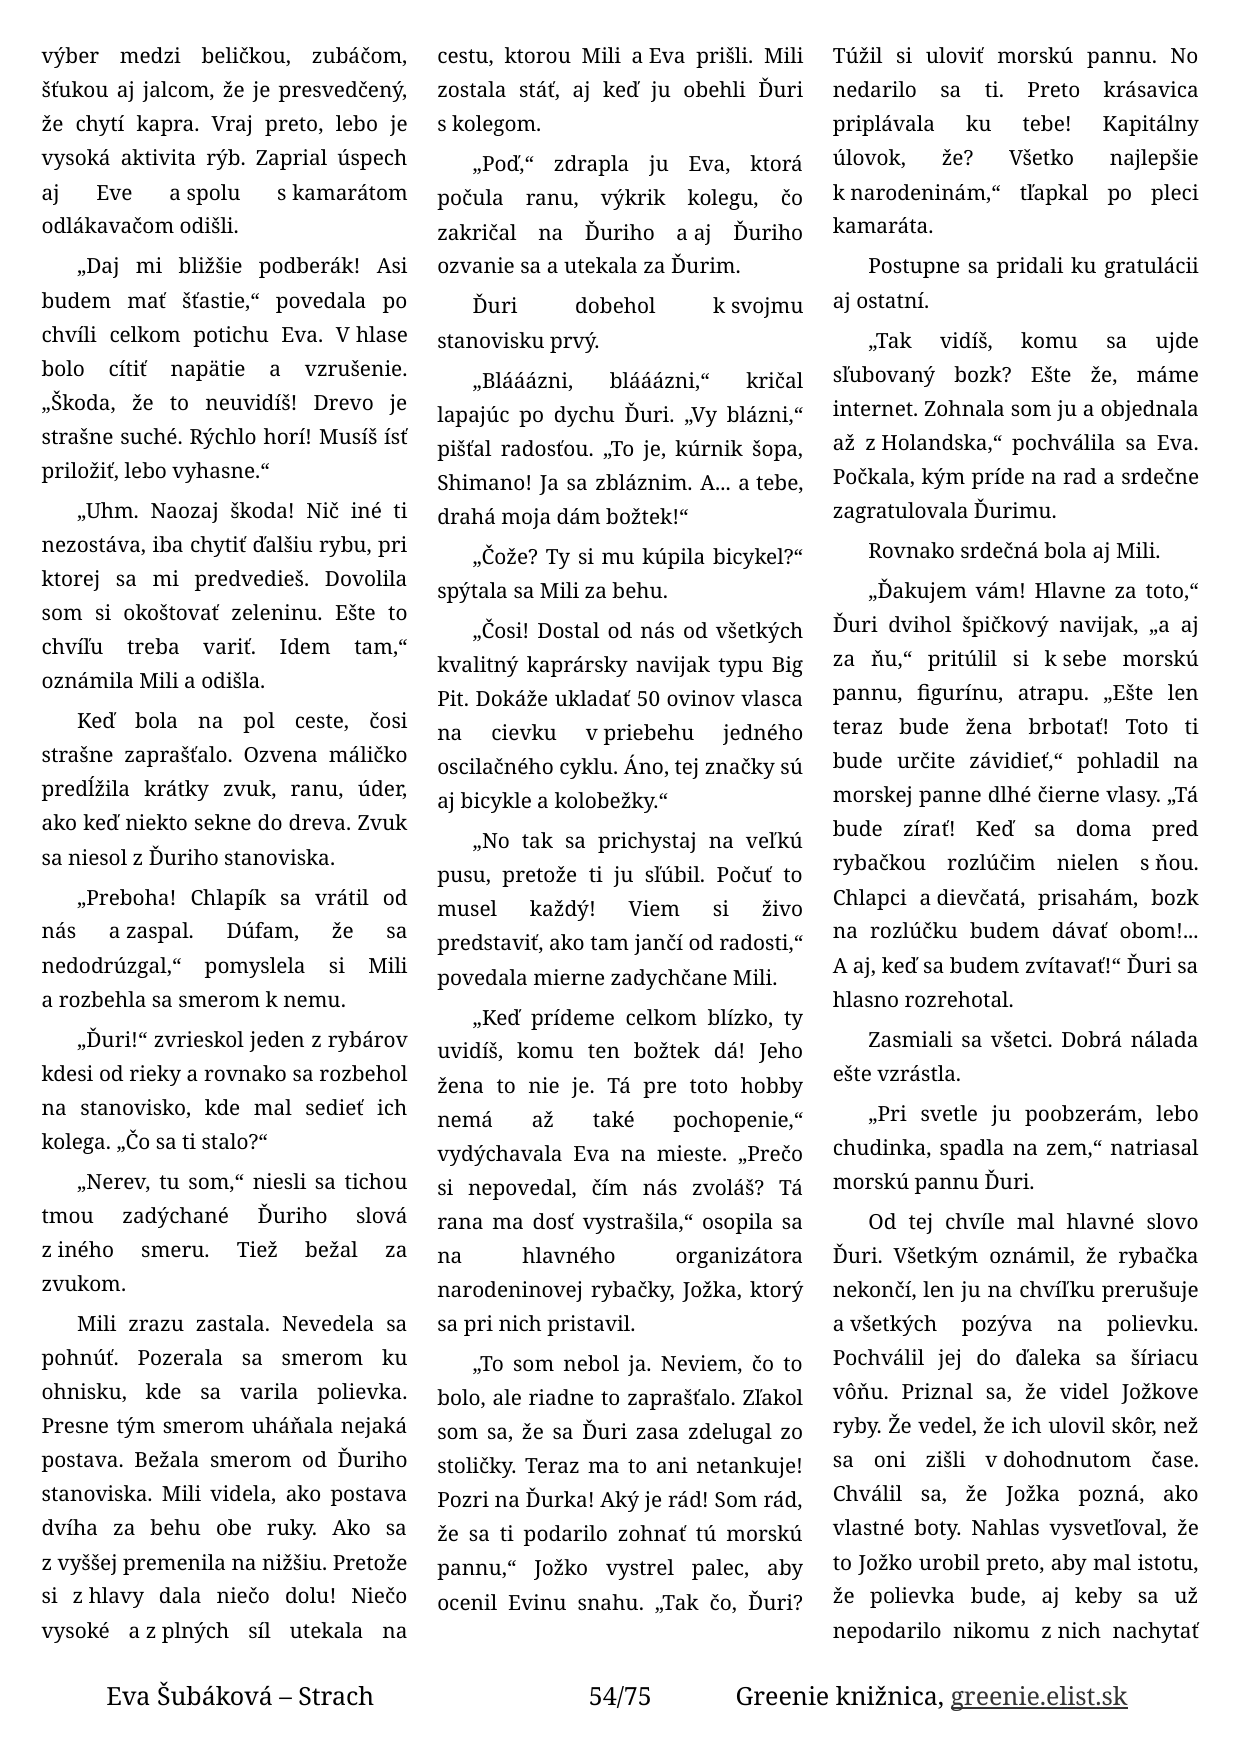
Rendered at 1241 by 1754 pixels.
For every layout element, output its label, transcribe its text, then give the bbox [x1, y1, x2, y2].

text „Poď,“ zdrapla ju Eva, ktorá počula ranu, výkrik kolegu, čo zakričal na Ďuriho a aj Ďuriho ozvanie sa a utekala za Ďurim. [437, 149, 803, 280]
text cestu, ktorou Mili a Eva prišli. Mili zostala stáť, aj keď ju obehli Ďuri s kolegom. [437, 41, 803, 138]
text „Pri svetle ju poobzerám, lebo chudinka, spadla na zem,“ natriasal morskú pannu Ďuri. [833, 1099, 1199, 1195]
text „To som nebol ja. Neviem, čo to bolo, ale riadne to zaprašťalo. Zľakol som sa, že sa Ďuri zasa zdelugal zo stoličky. Teraz ma to ani netankuje! Pozri na Ďurka! Aký je rád! Som rád, že sa ti podarilo zohnať tú morskú pannu,“ Jožko vystrel palec, aby ocenil Evinu snahu. „Tak čo, Ďuri? [437, 1349, 803, 1616]
text Túžil si uloviť morskú pannu. No nedarilo sa ti. Preto krásavica priplávala ku tebe! Kapitálny úlovok, že? Všetko najlepšie k narodeninám,“ tľapkal po pleci kamaráta. [833, 41, 1199, 240]
text Rovnako srdečná bola aj Mili. [833, 536, 1199, 564]
text „Čože? Ty si mu kúpila bicykel?“ spýtala sa Mili za behu. [437, 542, 803, 604]
text „Daj mi bližšie podberák! Asi budem mať šťastie,“ povedala po chvíli celkom potichu Eva. V hlase bolo cítiť napätie a vzrušenie. „Škoda, že to neuvidíš! Drevo je strašne suché. Rýchlo horí! Musíš ísť priložiť, lebo vyhasne.“ [41, 252, 408, 484]
text výber medzi beličkou, zubáčom, šťukou aj jalcom, že je presvedčený, že chytí kapra. Vraj preto, lebo je vysoká aktivita rýb. Zaprial úspech aj Eve a spolu s kamarátom odlákavačom odišli. [41, 41, 408, 240]
text Keď bola na pol ceste, čosi strašne zaprašťalo. Ozvena máličko predĺžila krátky zvuk, ranu, úder, ako keď niekto sekne do dreva. Zvuk sa niesol z Ďuriho stanoviska. [41, 706, 408, 871]
text Postupne sa pridali ku gratulácii aj ostatní. [833, 252, 1199, 314]
text „Blááázni, blááázni,“ kričal lapajúc po dychu Ďuri. „Vy blázni,“ pišťal radosťou. „To je, kúrnik šopa, Shimano! Ja sa zbláznim. A... a tebe, drahá moja dám božtek!“ [437, 366, 803, 530]
text „No tak sa prichystaj na veľkú pusu, pretože ti ju sľúbil. Počuť to musel každý! Viem si živo predstaviť, ako tam jančí od radosti,“ povedala mierne zadychčane Mili. [437, 826, 803, 991]
text „Tak vidíš, komu sa ujde sľubovaný bozk? Ešte že, máme internet. Zohnala som ju a objednala až z Holandska,“ pochválila sa Eva. Počkala, kým príde na rad a srdečne zagratulovala Ďurimu. [833, 326, 1199, 524]
text „Ďakujem vám! Hlavne za toto,“ Ďuri dvihol špičkový navijak, „a aj za ňu,“ pritúlil si k sebe morskú pannu, figurínu, atrapu. „Ešte len teraz bude žena brbotať! Toto ti bude určite závidieť,“ pohladil na morskej panne dlhé čierne vlasy. „Tá bude zírať! Keď sa doma pred rybačkou rozlúčim nielen s ňou. Chlapci a dievčatá, prisahám, bozk na rozlúčku budem dávať obom!... A aj, keď sa budem zvítavať!“ Ďuri sa hlasno rozrehotal. [833, 576, 1199, 1013]
text „Uhm. Naozaj škoda! Nič iné ti nezostáva, iba chytiť ďalšiu rybu, pri ktorej sa mi predvedieš. Dovolila som si okoštovať zeleninu. Ešte to chvíľu treba variť. Idem tam,“ oznámila Mili a odišla. [41, 496, 408, 695]
text „Preboha! Chlapík sa vrátil od nás a zaspal. Dúfam, že sa nedodrúzgal,“ pomyslela si Mili a rozbehla sa smerom k nemu. [41, 883, 408, 1013]
text „Nerev, tu som,“ niesli sa tichou tmou zadýchané Ďuriho slová z iného smeru. Tiež bežal za zvukom. [41, 1167, 408, 1298]
text Zasmiali sa všetci. Dobrá nálada ešte vzrástla. [833, 1025, 1199, 1087]
text „Keď prídeme celkom blízko, ty uvidíš, komu ten božtek dá! Jeho žena to nie je. Tá pre toto hobby nemá až také pochopenie,“ vydýchavala Eva na mieste. „Prečo si nepovedal, čím nás zvoláš? Tá rana ma dosť vystrašila,“ osopila sa na hlavného organizátora narodeninovej rybačky, Jožka, ktorý sa pri nich pristavil. [437, 1003, 803, 1338]
text Ďuri dobehol k svojmu stanovisku prvý. [437, 292, 803, 354]
text Mili zrazu zastala. Nevedela sa pohnúť. Pozerala sa smerom ku ohnisku, kde sa varila polievka. Presne tým smerom uháňala nejaká postava. Bežala smerom od Ďuriho stanoviska. Mili videla, ako postava dvíha za behu obe ruky. Ako sa z vyššej premenila na nižšiu. Pretože si z hlavy dala niečo dolu! Niečo vysoké a z plných síl utekala na [41, 1309, 408, 1644]
text „Ďuri!“ zvrieskol jeden z rybárov kdesi od rieky a rovnako sa rozbehol na stanovisko, kde mal sedieť ich kolega. „Čo sa ti stalo?“ [41, 1025, 408, 1155]
text Od tej chvíle mal hlavné slovo Ďuri. Všetkým oznámil, že rybačka nekončí, len ju na chvíľku prerušuje a všetkých pozýva na polievku. Pochválil jej do ďaleka sa šíriacu vôňu. Priznal sa, že videl Jožkove ryby. Že vedel, že ich ulovil skôr, než sa oni zišli v dohodnutom čase. Chválil sa, že Jožka pozná, ako vlastné boty. Nahlas vysvetľoval, že to Jožko urobil preto, aby mal istotu, že polievka bude, aj keby sa už nepodarilo nikomu z nich nachytať [833, 1207, 1199, 1644]
text „Čosi! Dostal od nás od všetkých kvalitný kaprársky navijak typu Big Pit. Dokáže ukladať 50 ovinov vlasca na cievku v priebehu jedného oscilačného cyklu. Áno, tej značky sú aj bicykle a kolobežky.“ [437, 616, 803, 815]
